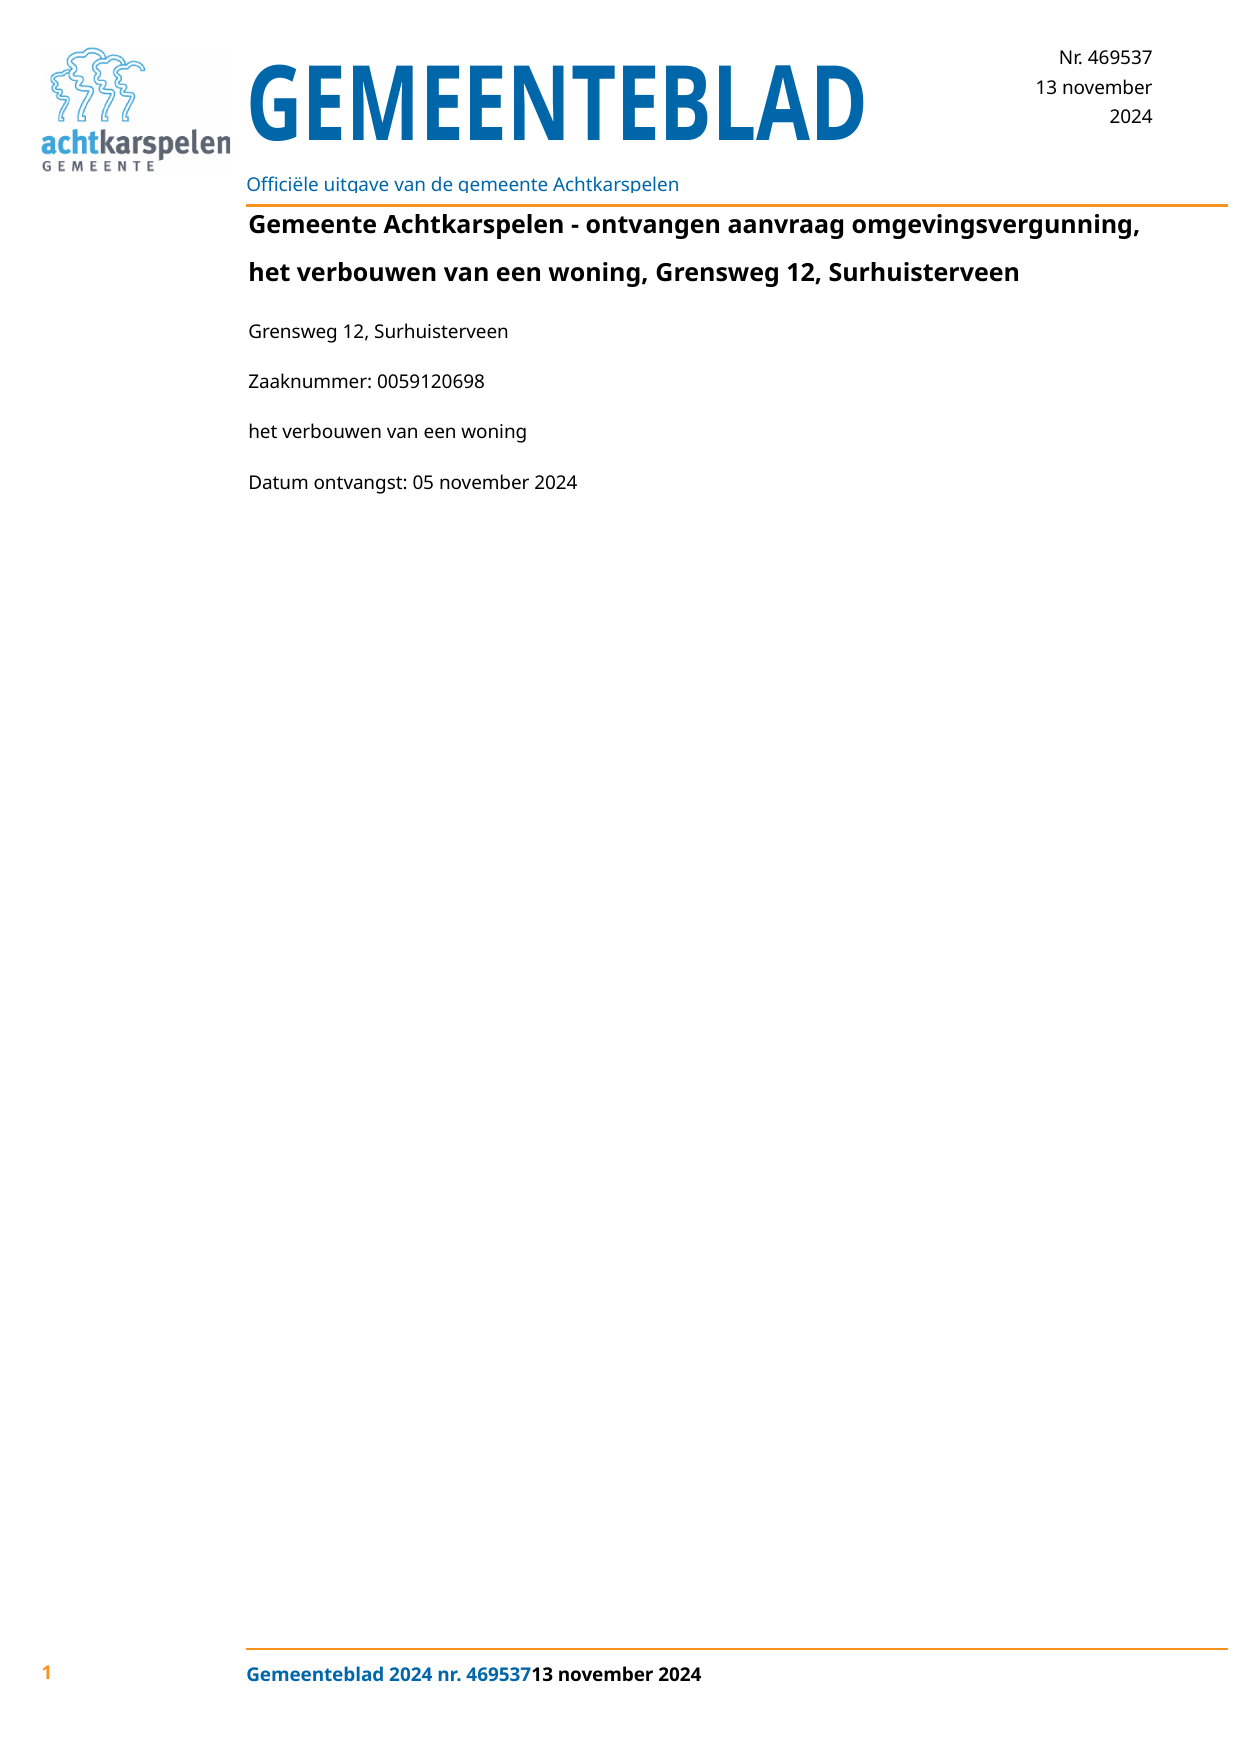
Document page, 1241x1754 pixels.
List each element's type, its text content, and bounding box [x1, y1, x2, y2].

text Zaaknummer: 0059120698 [248, 368, 1152, 394]
text het verbouwen van een woning [248, 419, 1152, 444]
text Gemeente Achtkarspelen - ontvangen aanvraag omgevingsvergunning, het verbouwen van een woning, Grensweg 12, Surhuisterveen [248, 207, 1152, 288]
text Datum ontvangst: 05 november 2024 [248, 469, 1152, 495]
picture [41, 47, 231, 172]
text Grensweg 12, Surhuisterveen [248, 318, 1152, 344]
